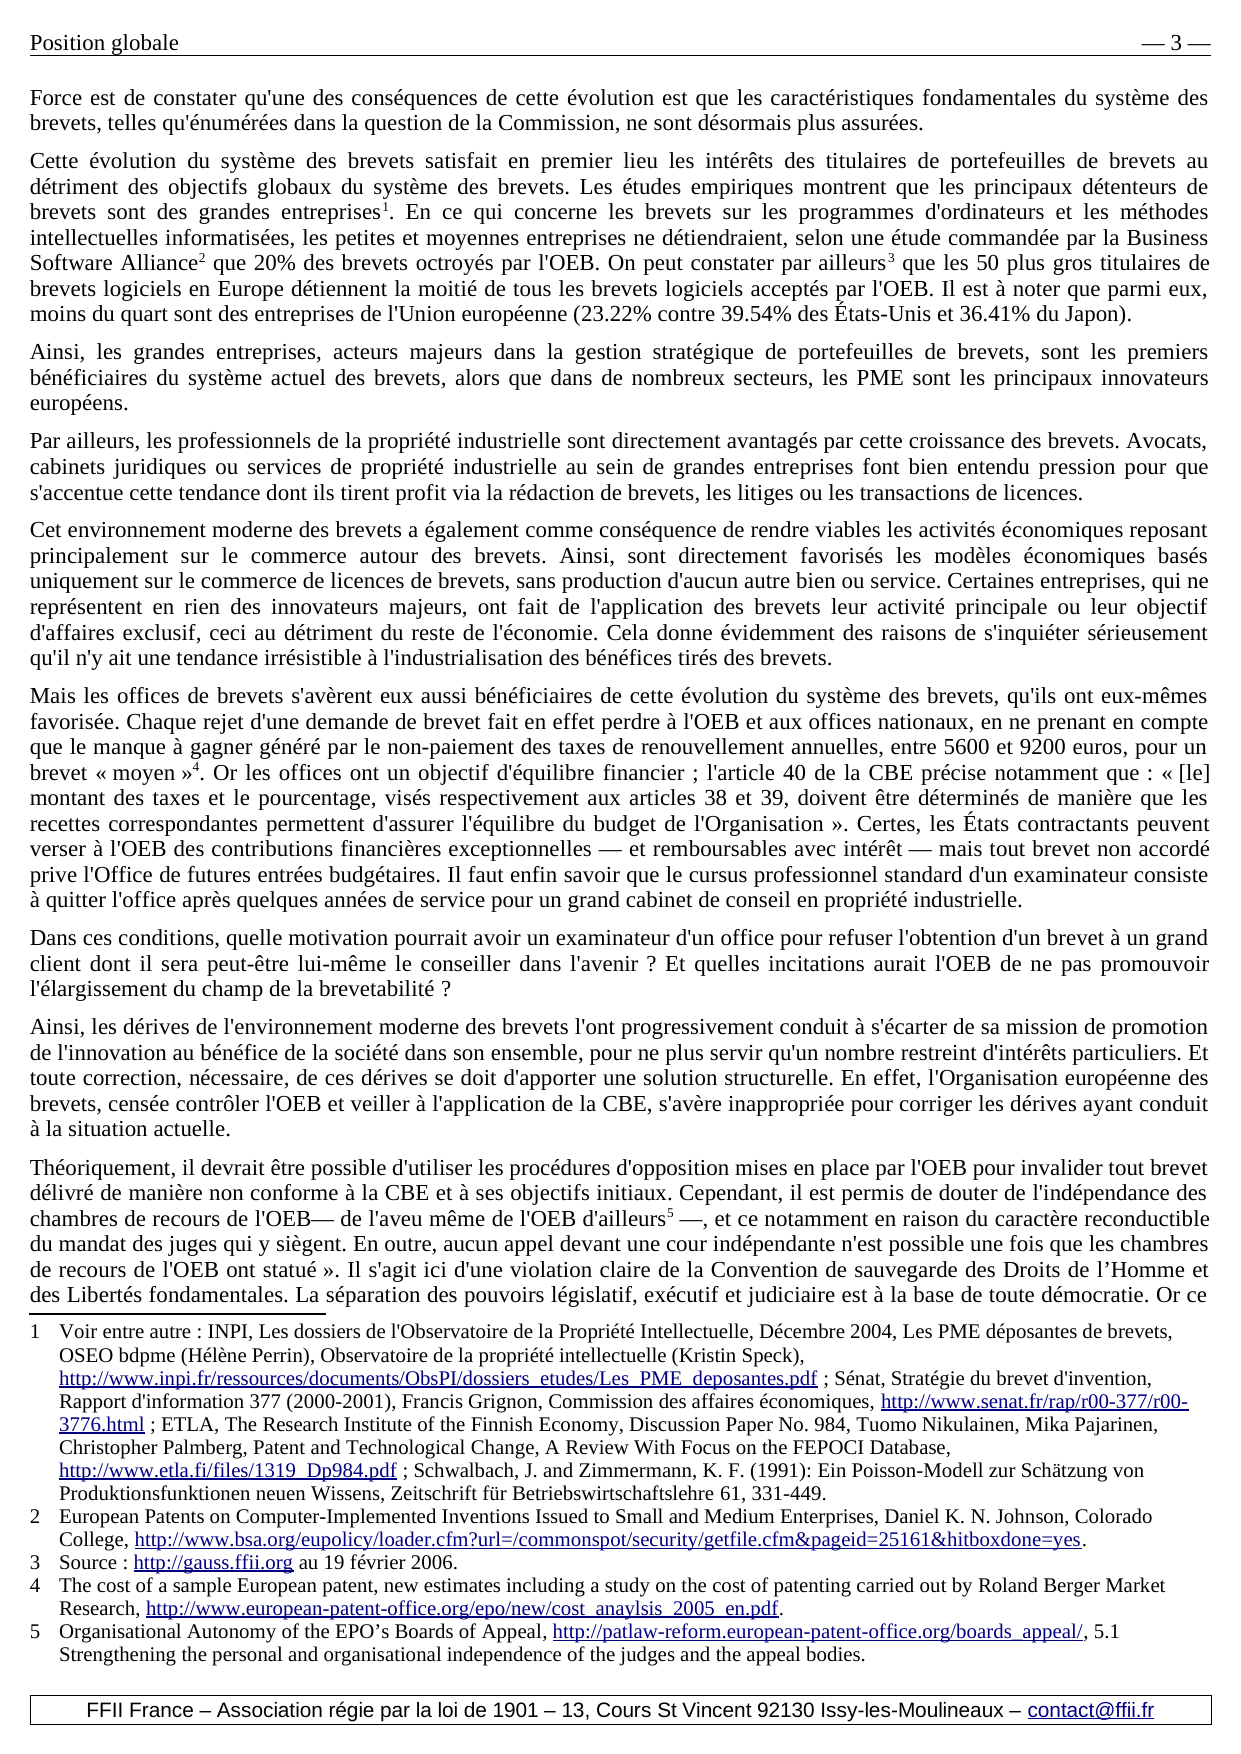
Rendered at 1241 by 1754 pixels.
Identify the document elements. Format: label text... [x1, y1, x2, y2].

text European Patents on Computer-Implemented Inventions Issued to Small and Medium Enterprises, Daniel K. N. Johnson, Colorado College, http://www.bsa.org/eupolicy/loader.cfm?url=/commonspot/security/getfile.cfm&pageid=25161&hitboxdone=yes. [29, 1504, 1211, 1551]
text Cet environnement moderne des brevets a également comme conséquence de rendre viables les activités économiques reposant principalement sur le commerce autour des brevets. Ainsi, sont directement favorisés les modèles économiques basés uniquement sur le commerce de licences de brevets, sans production d'aucun autre bien ou service. Certaines entreprises, qui ne représentent en rien des innovateurs majeurs, ont fait de l'application des brevets leur activité principale ou leur objectif d'affaires exclusif, ceci au détriment du reste de l'économie. Cela donne évidemment des raisons de s'inquiéter sérieusement qu'il n'y ait une tendance irrésistible à l'industrialisation des bénéfices tirés des brevets. [29, 517, 1211, 671]
text Cette évolution du système des brevets satisfait en premier lieu les intérêts des titulaires de portefeuilles de brevets au détriment des objectifs globaux du système des brevets. Les études empiriques montrent que les principaux détenteurs de brevets sont des grandes entreprises. En ce qui concerne les brevets sur les programmes d'ordinateurs et les méthodes intellectuelles informatisées, les petites et moyennes entreprises ne détiendraient, selon une étude commandée par la Business Software Alliance que 20% des brevets octroyés par l'OEB. On peut constater par ailleurs que les 50 plus gros titulaires de brevets logiciels en Europe détiennent la moitié de tous les brevets logiciels acceptés par l'OEB. Il est à noter que parmi eux, moins du quart sont des entreprises de l'Union européenne (23.22% contre 39.54% des États-Unis et 36.41% du Japon). [29, 148, 1211, 327]
text Source : http://gauss.ffii.org au 19 février 2006. [29, 1551, 1211, 1574]
text Par ailleurs, les professionnels de la propriété industrielle sont directement avantagés par cette croissance des brevets. Avocats, cabinets juridiques ou services de propriété industrielle au sein de grandes entreprises font bien entendu pression pour que s'accentue cette tendance dont ils tirent profit via la rédaction de brevets, les litiges ou les transactions de licences. [29, 428, 1211, 505]
text Mais les offices de brevets s'avèrent eux aussi bénéficiaires de cette évolution du système des brevets, qu'ils ont eux-mêmes favorisée. Chaque rejet d'une demande de brevet fait en effet perdre à l'OEB et aux offices nationaux, en ne prenant en compte que le manque à gagner généré par le non-paiement des taxes de renouvellement annuelles, entre 5600 et 9200 euros, pour un brevet « moyen ». Or les offices ont un objectif d'équilibre financier ; l'article 40 de la CBE précise notamment que : « [le] montant des taxes et le pourcentage, visés respectivement aux articles 38 et 39, doivent être déterminés de manière que les recettes correspondantes permettent d'assurer l'équilibre du budget de l'Organisation ». Certes, les États contractants peuvent verser à l'OEB des contributions financières exceptionnelles — et remboursables avec intérêt — mais tout brevet non accordé prive l'Office de futures entrées budgétaires. Il faut enfin savoir que le cursus professionnel standard d'un examinateur consiste à quitter l'office après quelques années de service pour un grand cabinet de conseil en propriété industrielle. [29, 683, 1211, 913]
text Ainsi, les dérives de l'environnement moderne des brevets l'ont progressivement conduit à s'écarter de sa mission de promotion de l'innovation au bénéfice de la société dans son ensemble, pour ne plus servir qu'un nombre restreint d'intérêts particuliers. Et toute correction, nécessaire, de ces dérives se doit d'apporter une solution structurelle. En effet, l'Organisation européenne des brevets, censée contrôler l'OEB et veiller à l'application de la CBE, s'avère inappropriée pour corriger les dérives ayant conduit à la situation actuelle. [29, 1014, 1211, 1142]
text Force est de constater qu'une des conséquences de cette évolution est que les caractéristiques fondamentales du système des brevets, telles qu'énumérées dans la question de la Commission, ne sont désormais plus assurées. [29, 84, 1211, 136]
text The cost of a sample European patent, new estimates including a study on the cost of patenting carried out by Roland Berger Market Research, http://www.european-patent-office.org/epo/new/cost_anaylsis_2005_en.pdf. [29, 1574, 1211, 1620]
text Ainsi, les grandes entreprises, acteurs majeurs dans la gestion stratégique de portefeuilles de brevets, sont les premiers bénéficiaires du système actuel des brevets, alors que dans de nombreux secteurs, les PME sont les principaux innovateurs européens. [29, 339, 1211, 416]
text Organisational Autonomy of the EPO’s Boards of Appeal, http://patlaw-reform.european-patent-office.org/boards_appeal/, 5.1 Strengthening the personal and organisational independence of the judges and the appeal bodies. [29, 1620, 1211, 1666]
text Dans ces conditions, quelle motivation pourrait avoir un examinateur d'un office pour refuser l'obtention d'un brevet à un grand client dont il sera peut-être lui-même le conseiller dans l'avenir ? Et quelles incitations aurait l'OEB de ne pas promouvoir l'élargissement du champ de la brevetabilité ? [29, 925, 1211, 1002]
text Voir entre autre : INPI, Les dossiers de l'Observatoire de la Propriété Intellectuelle, Décembre 2004, Les PME déposantes de brevets, OSEO bdpme (Hélène Perrin), Observatoire de la propriété intellectuelle (Kristin Speck), http://www.inpi.fr/ressources/documents/ObsPI/dossiers_etudes/Les_PME_deposantes.pdf ; Sénat, Stratégie du brevet d'invention, Rapport d'information 377 (2000-2001), Francis Grignon, Commission des affaires économiques, http://www.senat.fr/rap/r00-377/r00-3776.html ; ETLA, The Research Institute of the Finnish Economy, Discussion Paper No. 984, Tuomo Nikulainen, Mika Pajarinen, Christopher Palmberg, Patent and Technological Change, A Review With Focus on the FEPOCI Database, http://www.etla.fi/files/1319_Dp984.pdf ; Schwalbach, J. and Zimmermann, K. F. (1991): Ein Poisson-Modell zur Schätzung von Produktionsfunktionen neuen Wissens, Zeitschrift für Betriebswirtschaftslehre 61, 331-449. [29, 1320, 1211, 1504]
text Théoriquement, il devrait être possible d'utiliser les procédures d'opposition mises en place par l'OEB pour invalider tout brevet délivré de manière non conforme à la CBE et à ses objectifs initiaux. Cependant, il est permis de douter de l'indépendance des chambres de recours de l'OEB— de l'aveu même de l'OEB d'ailleurs —, et ce notamment en raison du caractère reconductible du mandat des juges qui y siègent. En outre, aucun appel devant une cour indépendante n'est possible une fois que les chambres de recours de l'OEB ont statué ». Il s'agit ici d'une violation claire de la Convention de sauvegarde des Droits de l’Homme et des Libertés fondamentales. La séparation des pouvoirs législatif, exécutif et judiciaire est à la base de toute démocratie. Or ce [29, 1154, 1211, 1307]
